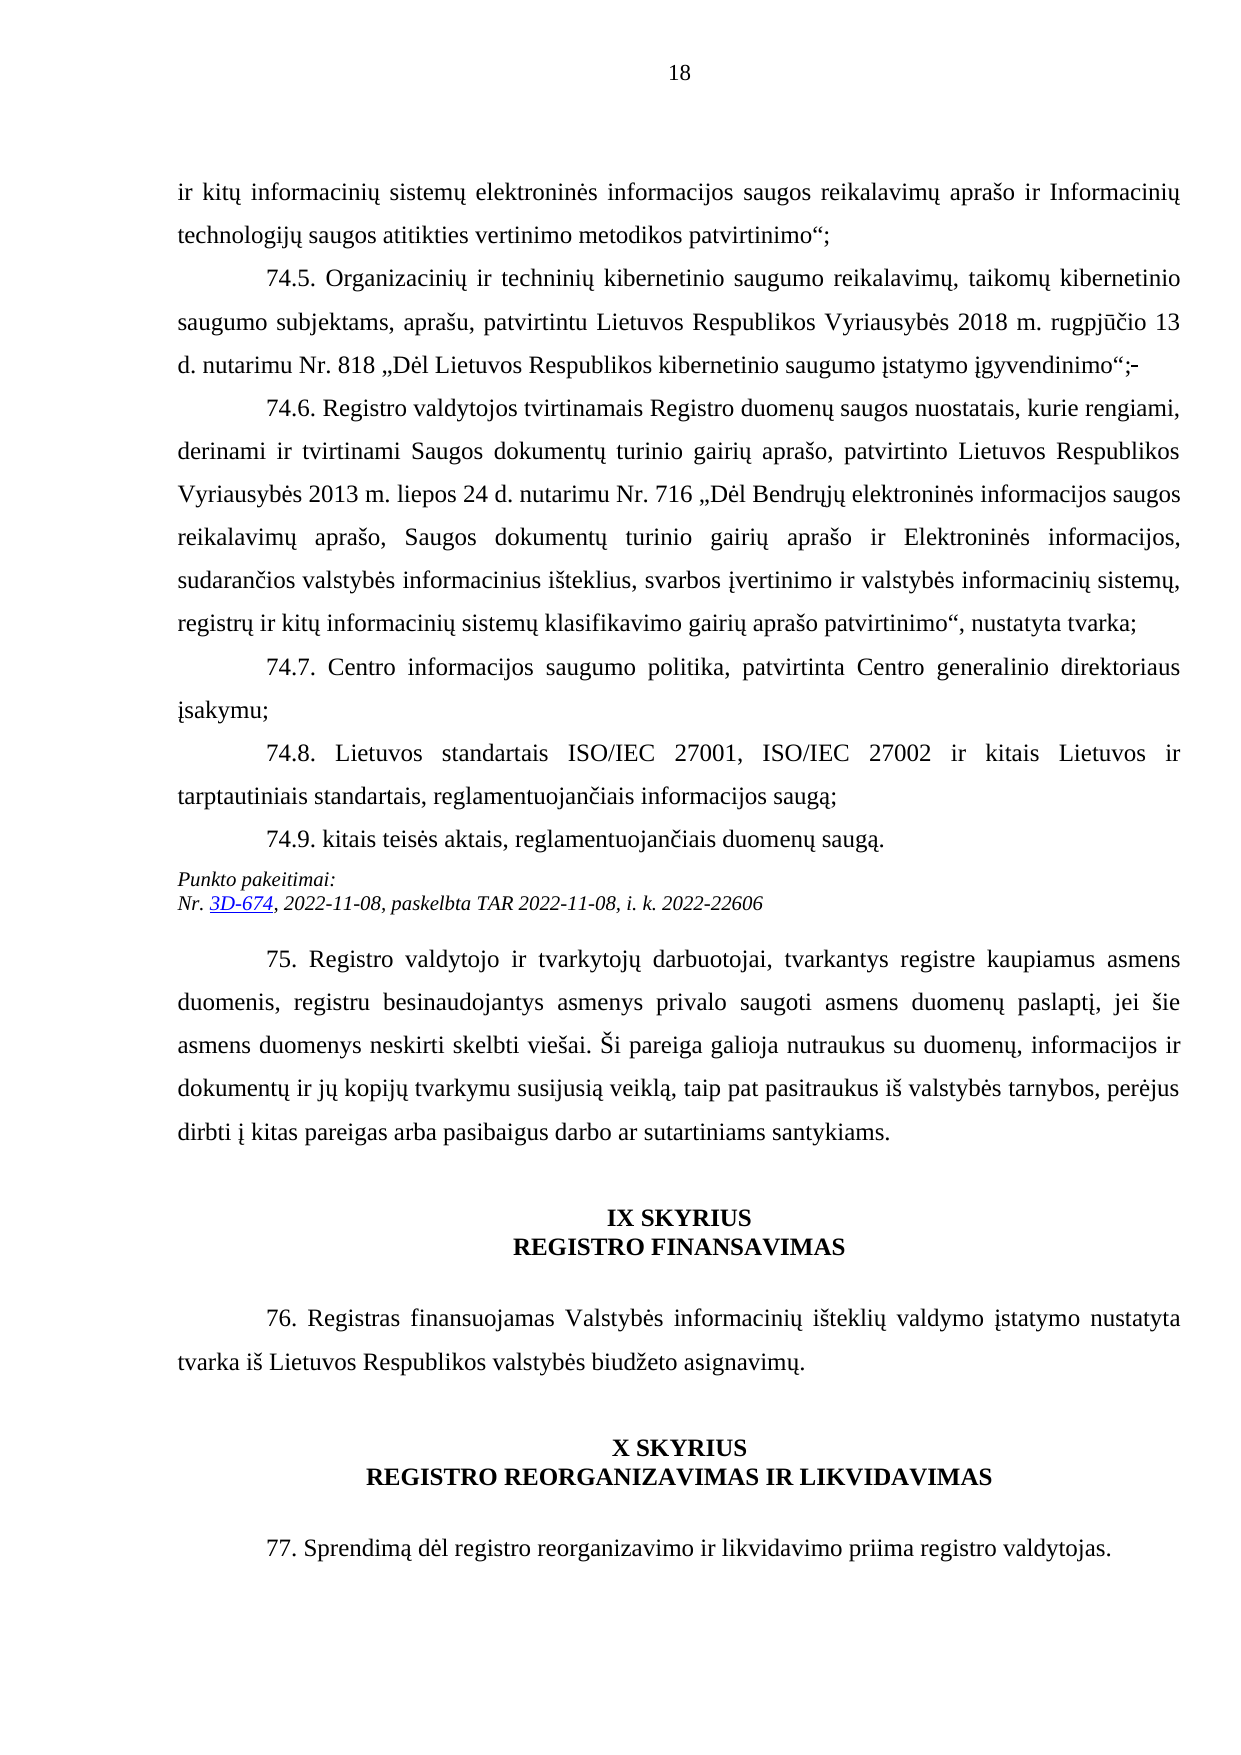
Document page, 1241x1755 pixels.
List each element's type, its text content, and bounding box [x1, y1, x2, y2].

text Punkto pakeitimai: [177, 867, 1181, 891]
text 74.7. Centro informacijos saugumo politika, patvirtinta Centro generalinio direktoriaus įsakymu; [177, 652, 1181, 723]
text 76. Registras finansuojamas Valstybės informacinių išteklių valdymo įstatymo nustatyta tvarka iš Lietuvos Respublikos valstybės biudžeto asignavimų. [177, 1303, 1181, 1375]
text 74.9. kitais teisės aktais, reglamentuojančiais duomenų saugą. [177, 824, 1181, 853]
text 74.8. Lietuvos standartais ISO/IEC 27001, ISO/IEC 27002 ir kitais Lietuvos ir tarptautiniais standartais, reglamentuojančiais informacijos saugą; [177, 738, 1181, 810]
text 74.6. Registro valdytojos tvirtinamais Registro duomenų saugos nuostatais, kurie rengiami, derinami ir tvirtinami Saugos dokumentų turinio gairių aprašo, patvirtinto Lietuvos Respublikos Vyriausybės 2013 m. liepos 24 d. nutarimu Nr. 716 „Dėl Bendrųjų elektroninės informacijos saugos reikalavimų aprašo, Saugos dokumentų turinio gairių aprašo ir Elektroninės informacijos, sudarančios valstybės informacinius išteklius, svarbos įvertinimo ir valstybės informacinių sistemų, registrų ir kitų informacinių sistemų klasifikavimo gairių aprašo patvirtinimo“, nustatyta tvarka; [177, 393, 1181, 637]
text Nr. 3D-674, 2022-11-08, paskelbta TAR 2022-11-08, i. k. 2022-22606 [177, 891, 1181, 915]
text IX SKYRIUS [177, 1203, 1181, 1232]
text REGISTRO FINANSAVIMAS [177, 1232, 1181, 1260]
text ir kitų informacinių sistemų elektroninės informacijos saugos reikalavimų aprašo ir Informacinių technologijų saugos atitikties vertinimo metodikos patvirtinimo“; [177, 177, 1181, 249]
text REGISTRO REORGANIZAVIMAS IR LIKVIDAVIMAS [177, 1462, 1181, 1490]
text 75. Registro valdytojo ir tvarkytojų darbuotojai, tvarkantys registre kaupiamus asmens duomenis, registru besinaudojantys asmenys privalo saugoti asmens duomenų paslaptį, jei šie asmens duomenys neskirti skelbti viešai. Ši pareiga galioja nutraukus su duomenų, informacijos ir dokumentų ir jų kopijų tvarkymu susijusią veiklą, taip pat pasitraukus iš valstybės tarnybos, perėjus dirbti į kitas pareigas arba pasibaigus darbo ar sutartiniams santykiams. [177, 944, 1181, 1145]
text 77. Sprendimą dėl registro reorganizavimo ir likvidavimo priima registro valdytojas. [266, 1533, 1181, 1562]
text 74.5. Organizacinių ir techninių kibernetinio saugumo reikalavimų, taikomų kibernetinio saugumo subjektams, aprašu, patvirtintu Lietuvos Respublikos Vyriausybės 2018 m. rugpjūčio 13 d. nutarimu Nr. 818 „Dėl Lietuvos Respublikos kibernetinio saugumo įstatymo įgyvendinimo“; [177, 263, 1181, 378]
text X SKYRIUS [177, 1433, 1181, 1462]
